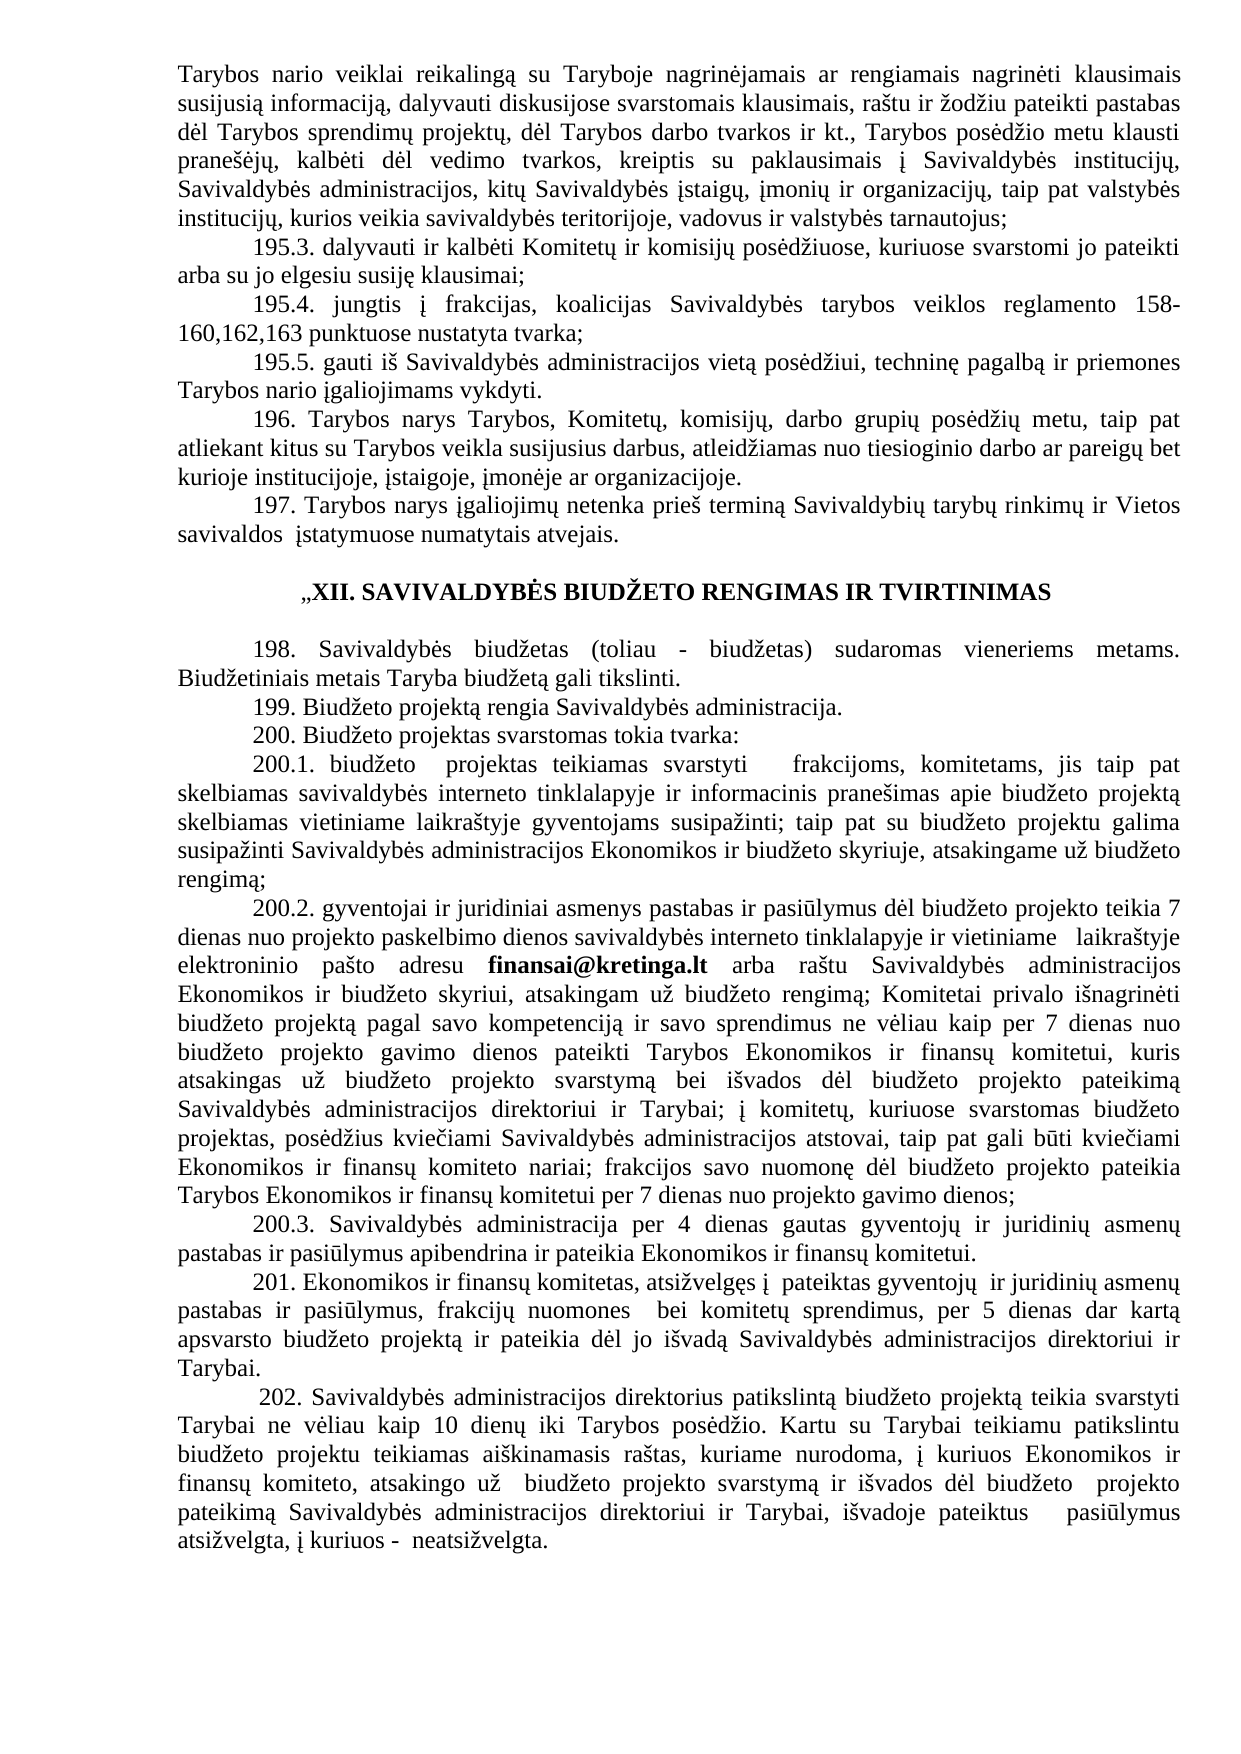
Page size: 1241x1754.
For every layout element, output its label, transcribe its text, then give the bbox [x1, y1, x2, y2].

text „XII. SAVIVALDYBĖS BIUDŽETO RENGIMAS IR TVIRTINIMAS [177, 577, 1181, 605]
text 201. Ekonomikos ir finansų komitetas, atsižvelgęs į pateiktas gyventojų ir juridinių asmenų pastabas ir pasiūlymus, frakcijų nuomones bei komitetų sprendimus, per 5 dienas dar kartą apsvarsto biudžeto projektą ir pateikia dėl jo išvadą Savivaldybės administracijos direktoriui ir Tarybai. [177, 1267, 1181, 1382]
text 195.4. jungtis į frakcijas, koalicijas Savivaldybės tarybos veiklos reglamento 158-160,162,163 punktuose nustatyta tvarka; [177, 289, 1181, 347]
text Tarybos nario veiklai reikalingą su Taryboje nagrinėjamais ar rengiamais nagrinėti klausimais susijusią informaciją, dalyvauti diskusijose svarstomais klausimais, raštu ir žodžiu pateikti pastabas dėl Tarybos sprendimų projektų, dėl Tarybos darbo tvarkos ir kt., Tarybos posėdžio metu klausti pranešėjų, kalbėti dėl vedimo tvarkos, kreiptis su paklausimais į Savivaldybės institucijų, Savivaldybės administracijos, kitų Savivaldybės įstaigų, įmonių ir organizacijų, taip pat valstybės institucijų, kurios veikia savivaldybės teritorijoje, vadovus ir valstybės tarnautojus; [177, 59, 1181, 232]
text 200.3. Savivaldybės administracija per 4 dienas gautas gyventojų ir juridinių asmenų pastabas ir pasiūlymus apibendrina ir pateikia Ekonomikos ir finansų komitetui. [177, 1209, 1181, 1267]
text 200. Biudžeto projektas svarstomas tokia tvarka: [177, 720, 1181, 749]
text 197. Tarybos narys įgaliojimų netenka prieš terminą Savivaldybių tarybų rinkimų ir Vietos savivaldos įstatymuose numatytais atvejais. [177, 490, 1181, 548]
text 199. Biudžeto projektą rengia Savivaldybės administracija. [177, 692, 1181, 720]
text 200.2. gyventojai ir juridiniai asmenys pastabas ir pasiūlymus dėl biudžeto projekto teikia 7 dienas nuo projekto paskelbimo dienos savivaldybės interneto tinklalapyje ir vietiniame laikraštyje elektroninio pašto adresu finansai@kretinga.lt arba raštu Savivaldybės administracijos Ekonomikos ir biudžeto skyriui, atsakingam už biudžeto rengimą; Komitetai privalo išnagrinėti biudžeto projektą pagal savo kompetenciją ir savo sprendimus ne vėliau kaip per 7 dienas nuo biudžeto projekto gavimo dienos pateikti Tarybos Ekonomikos ir finansų komitetui, kuris atsakingas už biudžeto projekto svarstymą bei išvados dėl biudžeto projekto pateikimą Savivaldybės administracijos direktoriui ir Tarybai; į komitetų, kuriuose svarstomas biudžeto projektas, posėdžius kviečiami Savivaldybės administracijos atstovai, taip pat gali būti kviečiami Ekonomikos ir finansų komiteto nariai; frakcijos savo nuomonę dėl biudžeto projekto pateikia Tarybos Ekonomikos ir finansų komitetui per 7 dienas nuo projekto gavimo dienos; [177, 893, 1181, 1209]
text 196. Tarybos narys Tarybos, Komitetų, komisijų, darbo grupių posėdžių metu, taip pat atliekant kitus su Tarybos veikla susijusius darbus, atleidžiamas nuo tiesioginio darbo ar pareigų bet kurioje institucijoje, įstaigoje, įmonėje ar organizacijoje. [177, 404, 1181, 490]
text 198. Savivaldybės biudžetas (toliau - biudžetas) sudaromas vieneriems metams. Biudžetiniais metais Taryba biudžetą gali tikslinti. [177, 634, 1181, 692]
text 202. Savivaldybės administracijos direktorius patikslintą biudžeto projektą teikia svarstyti Tarybai ne vėliau kaip 10 dienų iki Tarybos posėdžio. Kartu su Tarybai teikiamu patikslintu biudžeto projektu teikiamas aiškinamasis raštas, kuriame nurodoma, į kuriuos Ekonomikos ir finansų komiteto, atsakingo už biudžeto projekto svarstymą ir išvados dėl biudžeto projekto pateikimą Savivaldybės administracijos direktoriui ir Tarybai, išvadoje pateiktus pasiūlymus atsižvelgta, į kuriuos - neatsižvelgta. [177, 1382, 1181, 1554]
text 195.5. gauti iš Savivaldybės administracijos vietą posėdžiui, techninę pagalbą ir priemones Tarybos nario įgaliojimams vykdyti. [177, 347, 1181, 404]
text 195.3. dalyvauti ir kalbėti Komitetų ir komisijų posėdžiuose, kuriuose svarstomi jo pateikti arba su jo elgesiu susiję klausimai; [177, 232, 1181, 289]
text 200.1. biudžeto projektas teikiamas svarstyti frakcijoms, komitetams, jis taip pat skelbiamas savivaldybės interneto tinklalapyje ir informacinis pranešimas apie biudžeto projektą skelbiamas vietiniame laikraštyje gyventojams susipažinti; taip pat su biudžeto projektu galima susipažinti Savivaldybės administracijos Ekonomikos ir biudžeto skyriuje, atsakingame už biudžeto rengimą; [177, 749, 1181, 893]
